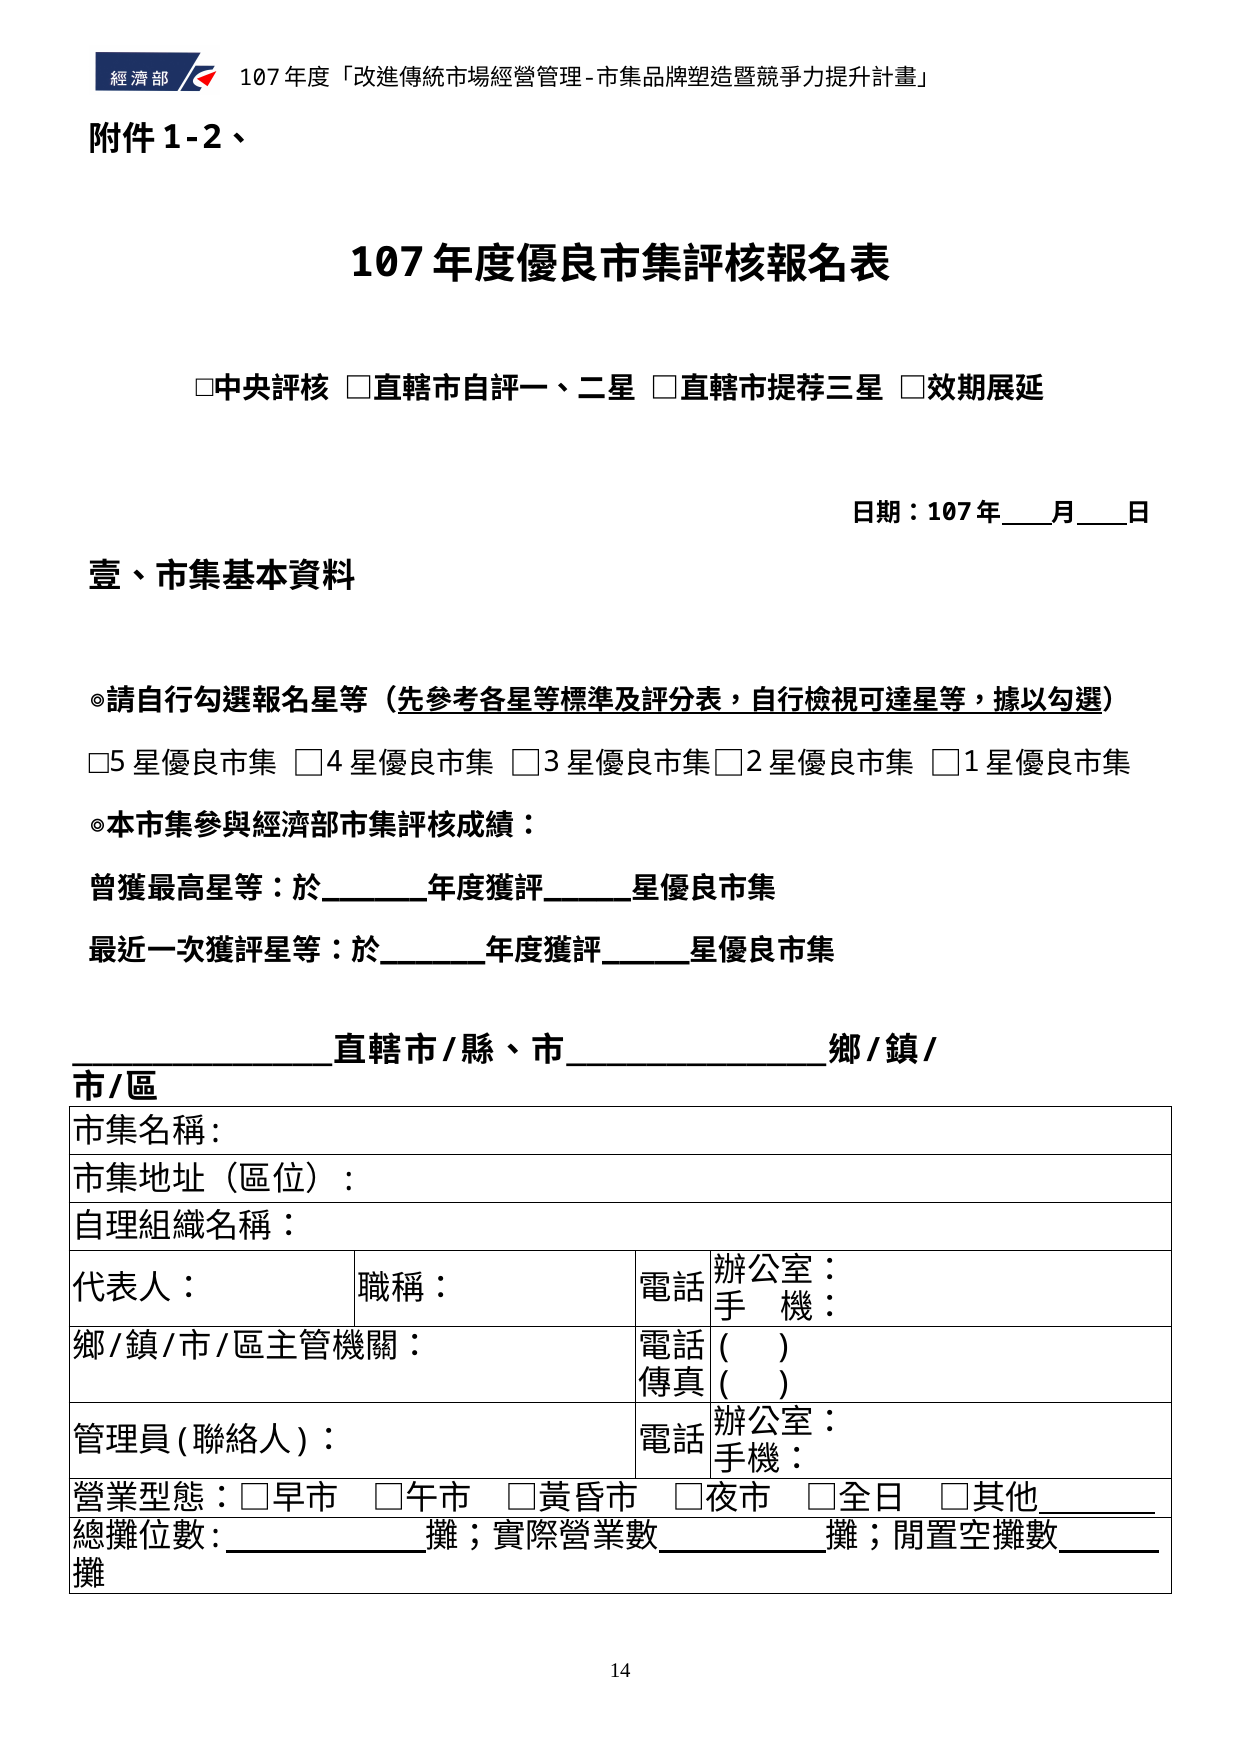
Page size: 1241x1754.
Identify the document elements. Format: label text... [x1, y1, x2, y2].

table_cell 辦公室： 手 機： [711, 1251, 1171, 1326]
table_cell 市集名稱: [70, 1107, 1171, 1154]
text 附件1-2、 [88, 94, 1152, 156]
table_header [943, 1031, 1171, 1106]
text □中央評核 □直轄市自評一、二星 □直轄市提荐三星 □效期展延 [88, 344, 1152, 406]
table_cell ( ) ( ) [711, 1327, 1171, 1402]
table_cell 電話 [636, 1403, 710, 1478]
table_cell 總攤位數: 攤；實際營業數 攤；閒置空攤數 攤 [70, 1518, 1171, 1593]
table_cell 電話 [636, 1251, 710, 1326]
table_cell 鄉/鎮/市/區主管機關： [70, 1327, 635, 1402]
table_cell 代表人： [70, 1251, 354, 1326]
table_cell 營業型態：□早市 □午市 □黃昏市 □夜市 □全日 □其他 [70, 1479, 1171, 1517]
table_cell 管理員(聯絡人)： [70, 1403, 635, 1478]
table_cell 職稱： [355, 1251, 635, 1326]
text 107年度優良市集評核報名表 [88, 219, 1152, 281]
text □5星優良市集 □4星優良市集 □3星優良市集□2星優良市集 □1星優良市集 [88, 719, 1152, 781]
table_cell 自理組織名稱： [70, 1203, 1171, 1250]
table_header _____________直轄市/縣、市_____________鄉/鎮/市/區 [69, 1031, 943, 1106]
table_cell 電話 傳真 [636, 1327, 710, 1402]
text 壹、市集基本資料 [88, 531, 1152, 594]
table_cell 市集地址（區位）: [70, 1155, 1171, 1202]
text 曾獲最高星等：於______年度獲評_____星優良市集 [88, 844, 1152, 906]
text 日期：107年 月 日 [138, 469, 1152, 531]
text 最近一次獲評星等：於______年度獲評_____星優良市集 [88, 906, 1152, 969]
table_cell 辦公室： 手機： [711, 1403, 1171, 1478]
text ◎本市集參與經濟部市集評核成績： [88, 781, 1152, 844]
text ◎請自行勾選報名星等（先參考各星等標準及評分表，自行檢視可達星等，據以勾選） [88, 656, 1152, 719]
